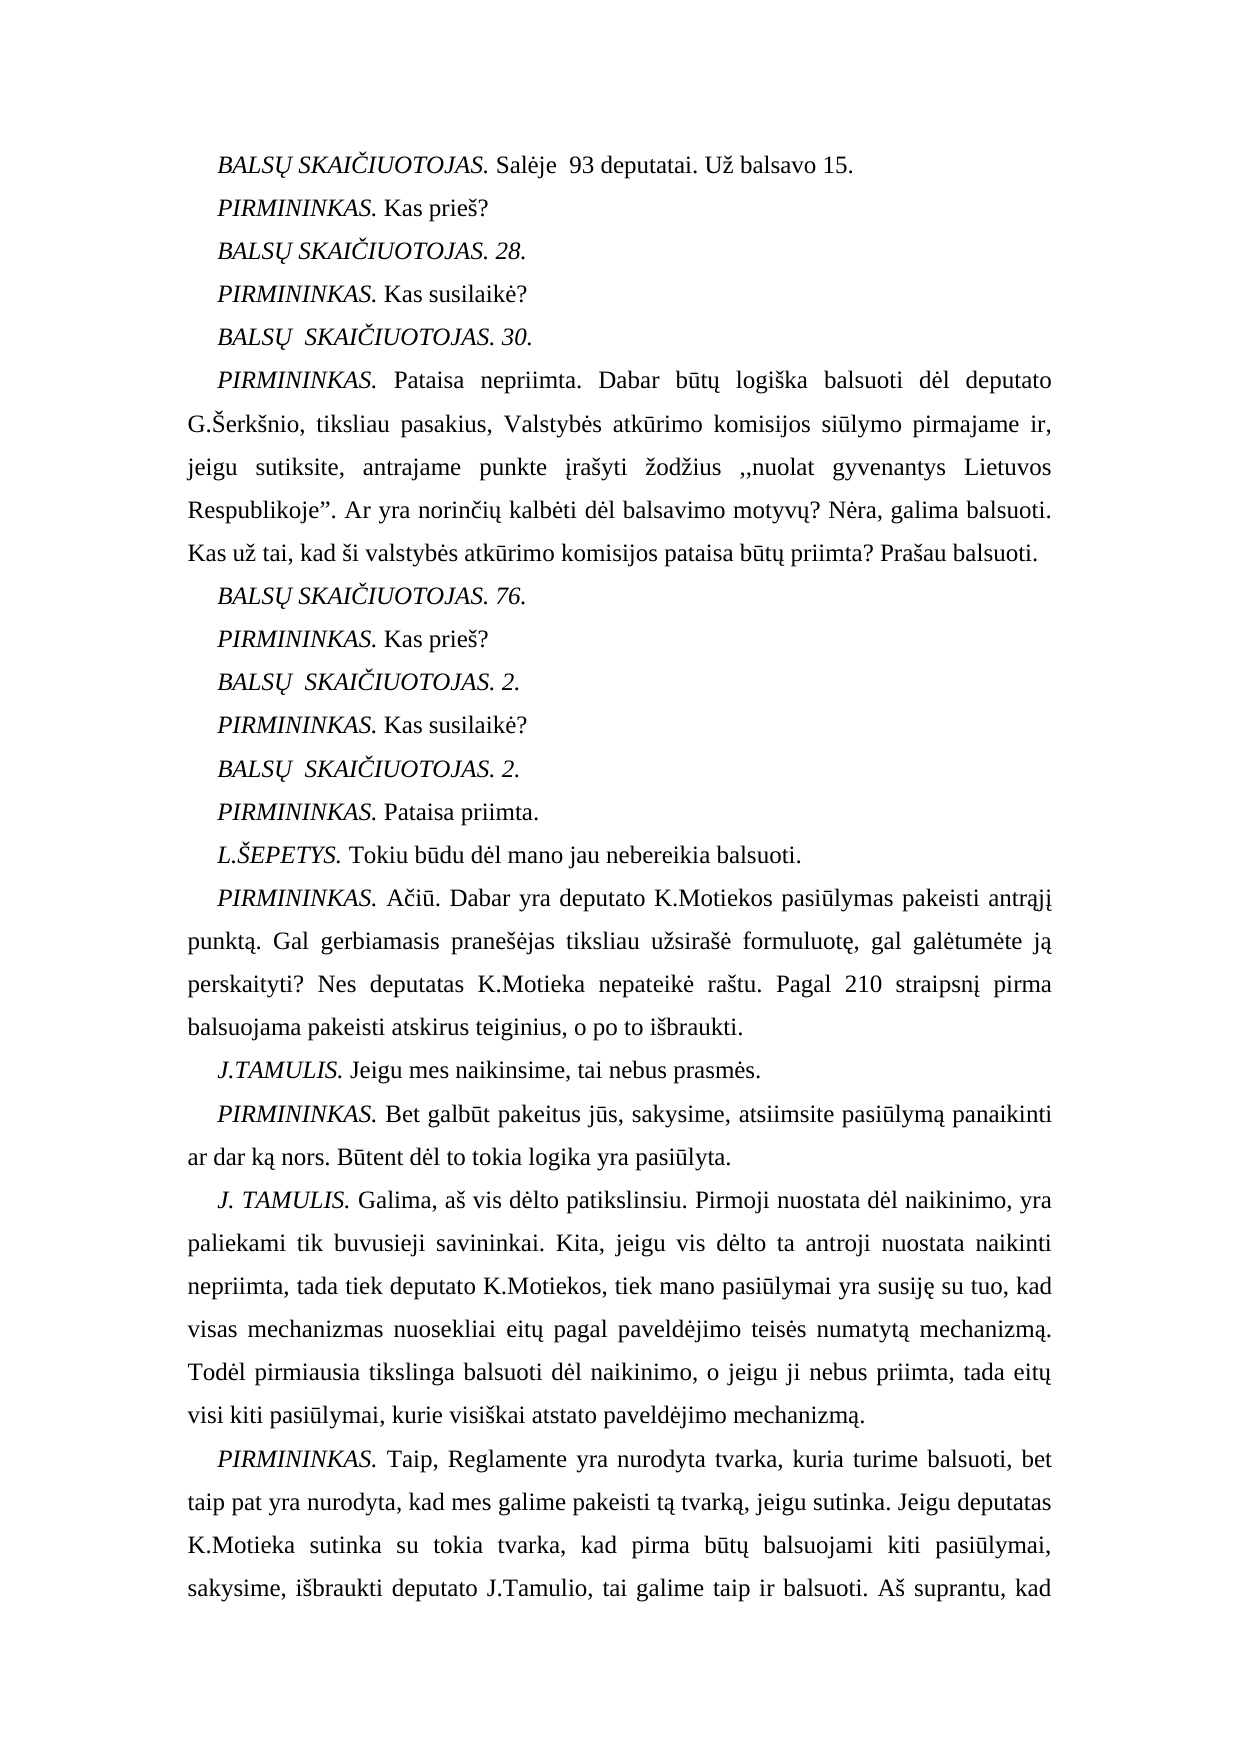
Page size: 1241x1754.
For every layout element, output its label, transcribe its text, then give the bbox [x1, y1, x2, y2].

text PIRMININKAS. Taip, Reglamente yra nurodyta tvarka, kuria turime balsuoti, bet taip pat yra nurodyta, kad mes galime pakeisti tą tvarką, jeigu sutinka. Jeigu deputatas K.Motieka sutinka su tokia tvarka, kad pirma būtų balsuojami kiti pasiūlymai, sakysime, išbraukti deputato J.Tamulio, tai galime taip ir balsuoti. Aš suprantu, kad [187, 1444, 1053, 1602]
text PIRMININKAS. Pataisa priimta. [187, 797, 1053, 826]
text J.TAMULIS. Jeigu mes naikinsime, tai nebus prasmės. [187, 1056, 1053, 1084]
text PIRMININKAS. Pataisa nepriimta. Dabar būtų logiška balsuoti dėl deputato G.Šerkšnio, tiksliau pasakius, Valstybės atkūrimo komisijos siūlymo pirmajame ir, jeigu sutiksite, antrajame punkte įrašyti žodžius ,,nuolat gyvenantys Lietuvos Respublikoje”. Ar yra norinčių kalbėti dėl balsavimo motyvų? Nėra, galima balsuoti. Kas už tai, kad ši valstybės atkūrimo komisijos pataisa būtų priimta? Prašau balsuoti. [187, 366, 1053, 567]
text PIRMININKAS. Kas susilaikė? [187, 711, 1053, 739]
text PIRMININKAS. Kas susilaikė? [187, 279, 1053, 308]
text PIRMININKAS. Kas prieš? [187, 624, 1053, 653]
text BALSŲ SKAIČIUOTOJAS. 76. [187, 581, 1053, 610]
text BALSŲ SKAIČIUOTOJAS. 30. [187, 322, 1053, 351]
text BALSŲ SKAIČIUOTOJAS. 2. [187, 667, 1053, 696]
text PIRMININKAS. Bet galbūt pakeitus jūs, sakysime, atsiimsite pasiūlymą panaikinti ar dar ką nors. Būtent dėl to tokia logika yra pasiūlyta. [187, 1099, 1053, 1171]
text L.ŠEPETYS. Tokiu būdu dėl mano jau nebereikia balsuoti. [187, 840, 1053, 869]
text PIRMININKAS. Ačiū. Dabar yra deputato K.Motiekos pasiūlymas pakeisti antrąjį punktą. Gal gerbiamasis pranešėjas tiksliau užsirašė formuluotę, gal galėtumėte ją perskaityti? Nes deputatas K.Motieka nepateikė raštu. Pagal 210 straipsnį pirma balsuojama pakeisti atskirus teiginius, o po to išbraukti. [187, 883, 1053, 1041]
text BALSŲ SKAIČIUOTOJAS. 2. [187, 754, 1053, 782]
text BALSŲ SKAIČIUOTOJAS. 28. [187, 236, 1053, 265]
text BALSŲ SKAIČIUOTOJAS. Salėje 93 deputatai. Už balsavo 15. [187, 150, 1053, 179]
text J. TAMULIS. Galima, aš vis dėlto patikslinsiu. Pirmoji nuostata dėl naikinimo, yra paliekami tik buvusieji savininkai. Kita, jeigu vis dėlto ta antroji nuostata naikinti nepriimta, tada tiek deputato K.Motiekos, tiek mano pasiūlymai yra susiję su tuo, kad visas mechanizmas nuosekliai eitų pagal paveldėjimo teisės numatytą mechanizmą. Todėl pirmiausia tikslinga balsuoti dėl naikinimo, o jeigu ji nebus priimta, tada eitų visi kiti pasiūlymai, kurie visiškai atstato paveldėjimo mechanizmą. [187, 1185, 1053, 1429]
text PIRMININKAS. Kas prieš? [187, 193, 1053, 222]
